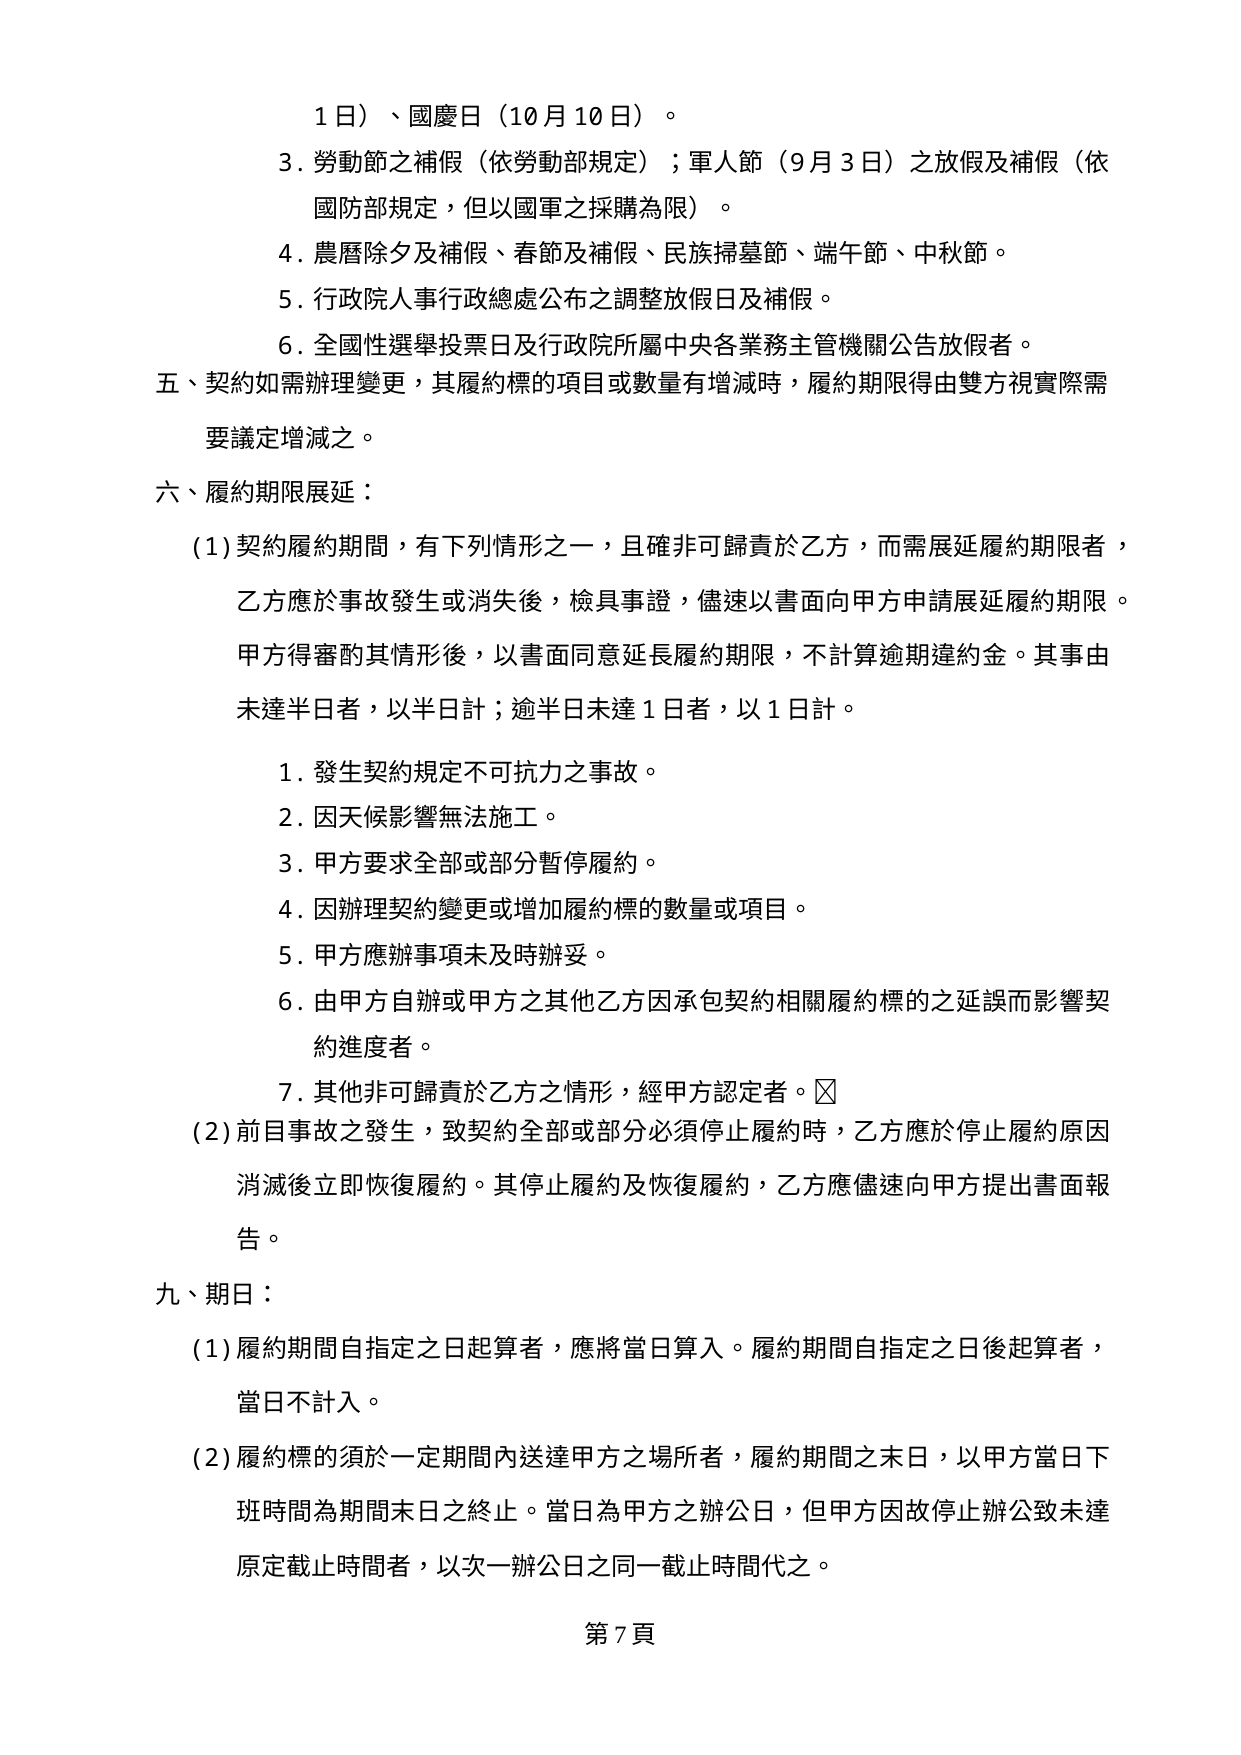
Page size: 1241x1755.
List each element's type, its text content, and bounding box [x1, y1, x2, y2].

list 契約履約期間，有下列情形之一，且確非可歸責於乙方，而需展延履約期限者，乙方應於事故發生或消失後，檢具事證，儘速以書面向甲方申請展延履約期限。甲方得審酌其情形後，以書面同意延長履約期限，不計算逾期違約金。其事由未達半日者，以半日計；逾半日未達1日者，以1日計。 [189, 527, 1110, 726]
list 發生契約規定不可抗力之事故。 [278, 744, 1110, 790]
list 全國性選舉投票日及行政院所屬中央各業務主管機關公告放假者。 [278, 318, 1110, 364]
list 履約期間自指定之日起算者，應將當日算入。履約期間自指定之日後起算者，當日不計入。 [189, 1328, 1110, 1419]
list 甲方要求全部或部分暫停履約。 [278, 836, 1110, 882]
list 甲方應辦事項未及時辦妥。 [278, 928, 1110, 973]
list 因天候影響無法施工。 [278, 790, 1110, 836]
list 1日）、國慶日（10月10日）。 [278, 89, 1110, 134]
list 由甲方自辦或甲方之其他乙方因承包契約相關履約標的之延誤而影響契約進度者。 [278, 973, 1110, 1065]
text 六、履約期限展延： [155, 472, 1110, 509]
list 履約標的須於一定期間內送達甲方之場所者，履約期間之末日，以甲方當日下班時間為期間末日之終止。當日為甲方之辦公日，但甲方因故停止辦公致未達原定截止時間者，以次一辦公日之同一截止時間代之。 [189, 1437, 1110, 1582]
text 九、期日： [155, 1274, 1110, 1310]
list 行政院人事行政總處公布之調整放假日及補假。 [278, 272, 1110, 318]
list 勞動節之補假（依勞動部規定）；軍人節（9月3日）之放假及補假（依國防部規定，但以國軍之採購為限）。 [278, 134, 1110, 226]
text 五、契約如需辦理變更，其履約標的項目或數量有增減時，履約期限得由雙方視實際需要議定增減之。 [155, 364, 1110, 454]
list 前目事故之發生，致契約全部或部分必須停止履約時，乙方應於停止履約原因消滅後立即恢復履約。其停止履約及恢復履約，乙方應儘速向甲方提出書面報告。 [189, 1111, 1110, 1256]
list 農曆除夕及補假、春節及補假、民族掃墓節、端午節、中秋節。 [278, 226, 1110, 272]
list 因辦理契約變更或增加履約標的數量或項目。 [278, 882, 1110, 928]
list 其他非可歸責於乙方之情形，經甲方認定者。 [278, 1065, 1110, 1111]
